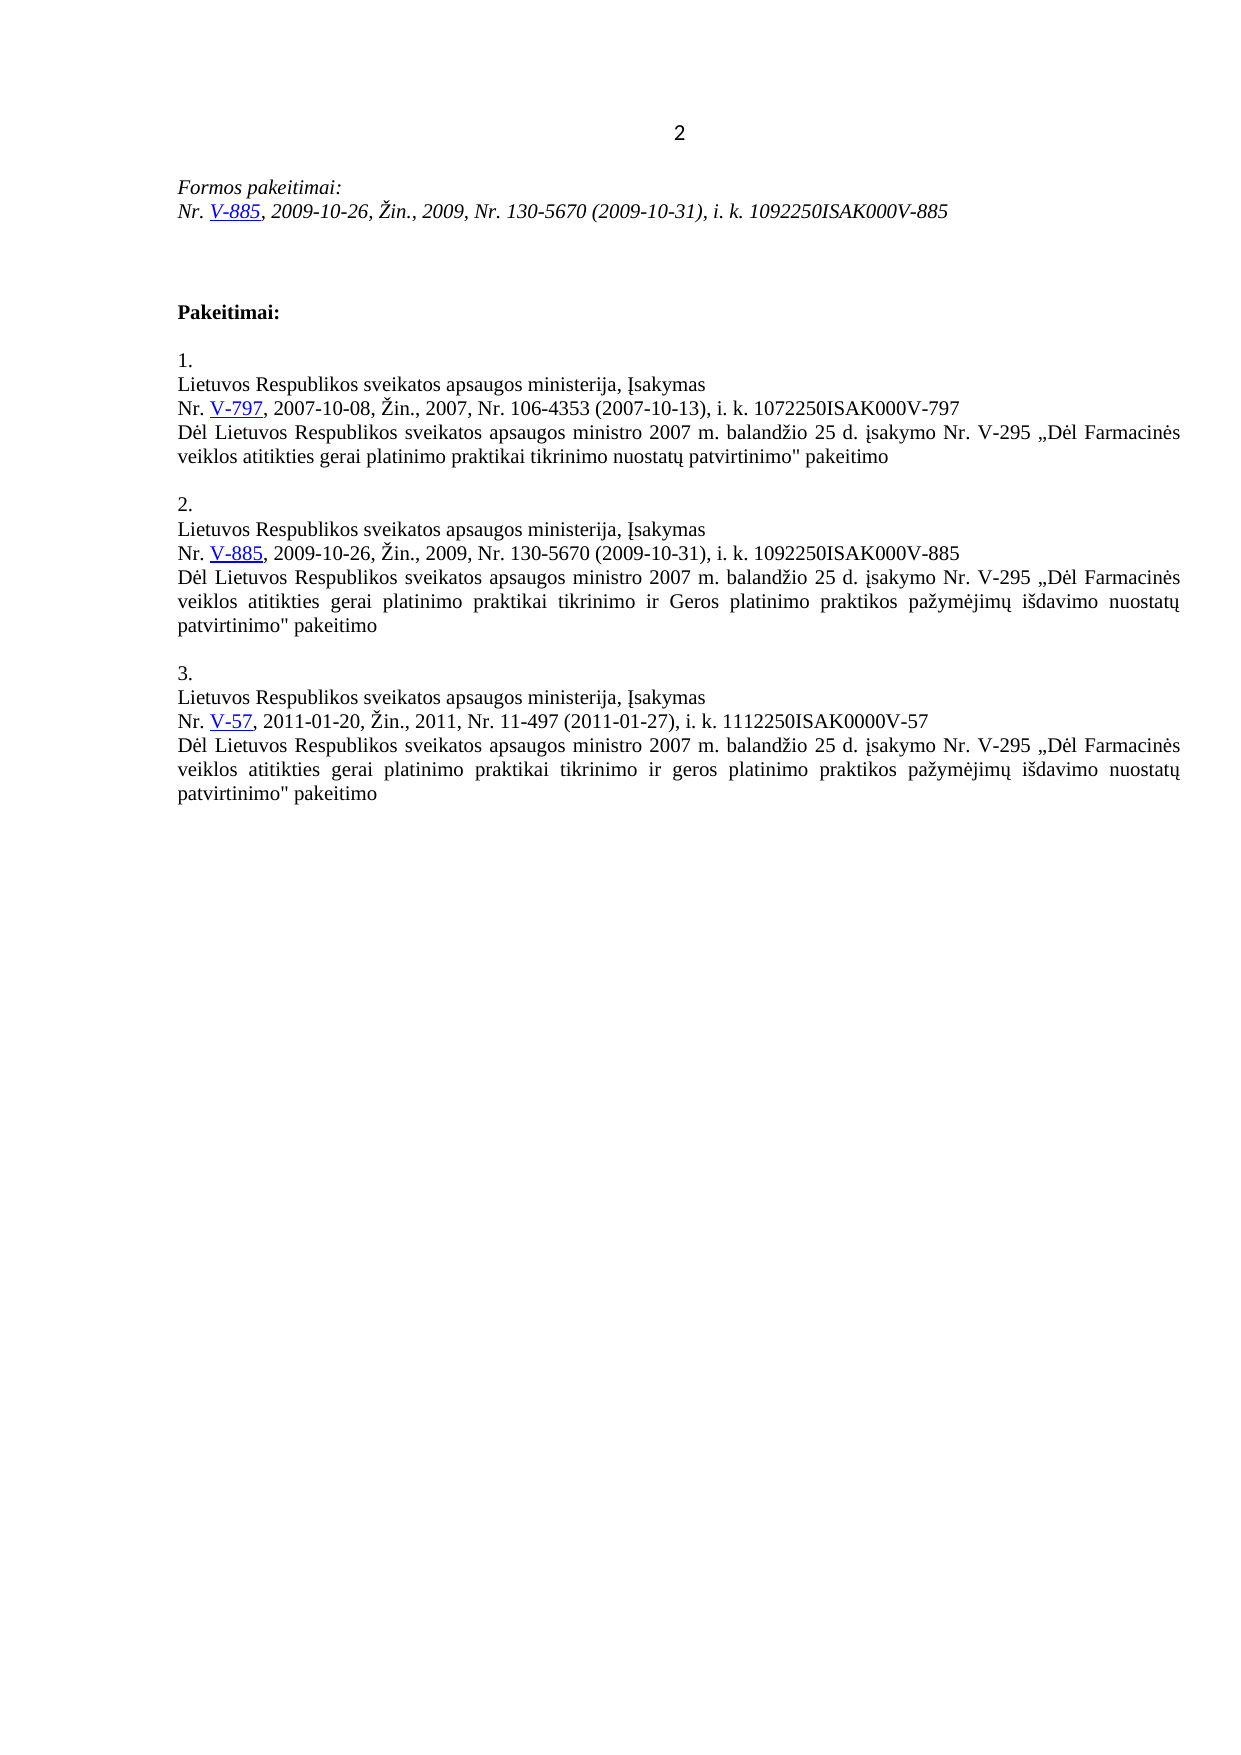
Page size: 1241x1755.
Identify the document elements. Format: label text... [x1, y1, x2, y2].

text Nr. V-885, 2009-10-26, Žin., 2009, Nr. 130-5670 (2009-10-31), i. k. 1092250ISAK000V-885 [177, 541, 1181, 564]
text 1. [177, 348, 1181, 372]
text 2. [177, 492, 1181, 516]
text Nr. V-885, 2009-10-26, Žin., 2009, Nr. 130-5670 (2009-10-31), i. k. 1092250ISAK000V-885 [177, 199, 1181, 223]
text Dėl Lietuvos Respublikos sveikatos apsaugos ministro 2007 m. balandžio 25 d. įsakymo Nr. V-295 „Dėl Farmacinės veiklos atitikties gerai platinimo praktikai tikrinimo nuostatų patvirtinimo" pakeitimo [177, 420, 1181, 468]
text Nr. V-797, 2007-10-08, Žin., 2007, Nr. 106-4353 (2007-10-13), i. k. 1072250ISAK000V-797 [177, 396, 1181, 420]
text Dėl Lietuvos Respublikos sveikatos apsaugos ministro 2007 m. balandžio 25 d. įsakymo Nr. V-295 „Dėl Farmacinės veiklos atitikties gerai platinimo praktikai tikrinimo ir Geros platinimo praktikos pažymėjimų išdavimo nuostatų patvirtinimo" pakeitimo [177, 564, 1181, 637]
text Lietuvos Respublikos sveikatos apsaugos ministerija, Įsakymas [177, 685, 1181, 709]
text Pakeitimai: [177, 300, 1181, 324]
text Lietuvos Respublikos sveikatos apsaugos ministerija, Įsakymas [177, 516, 1181, 541]
text Formos pakeitimai: [177, 175, 1181, 199]
text Dėl Lietuvos Respublikos sveikatos apsaugos ministro 2007 m. balandžio 25 d. įsakymo Nr. V-295 „Dėl Farmacinės veiklos atitikties gerai platinimo praktikai tikrinimo ir geros platinimo praktikos pažymėjimų išdavimo nuostatų patvirtinimo" pakeitimo [177, 733, 1181, 805]
text Lietuvos Respublikos sveikatos apsaugos ministerija, Įsakymas [177, 372, 1181, 396]
text Nr. V-57, 2011-01-20, Žin., 2011, Nr. 11-497 (2011-01-27), i. k. 1112250ISAK0000V-57 [177, 709, 1181, 733]
text 3. [177, 661, 1181, 685]
